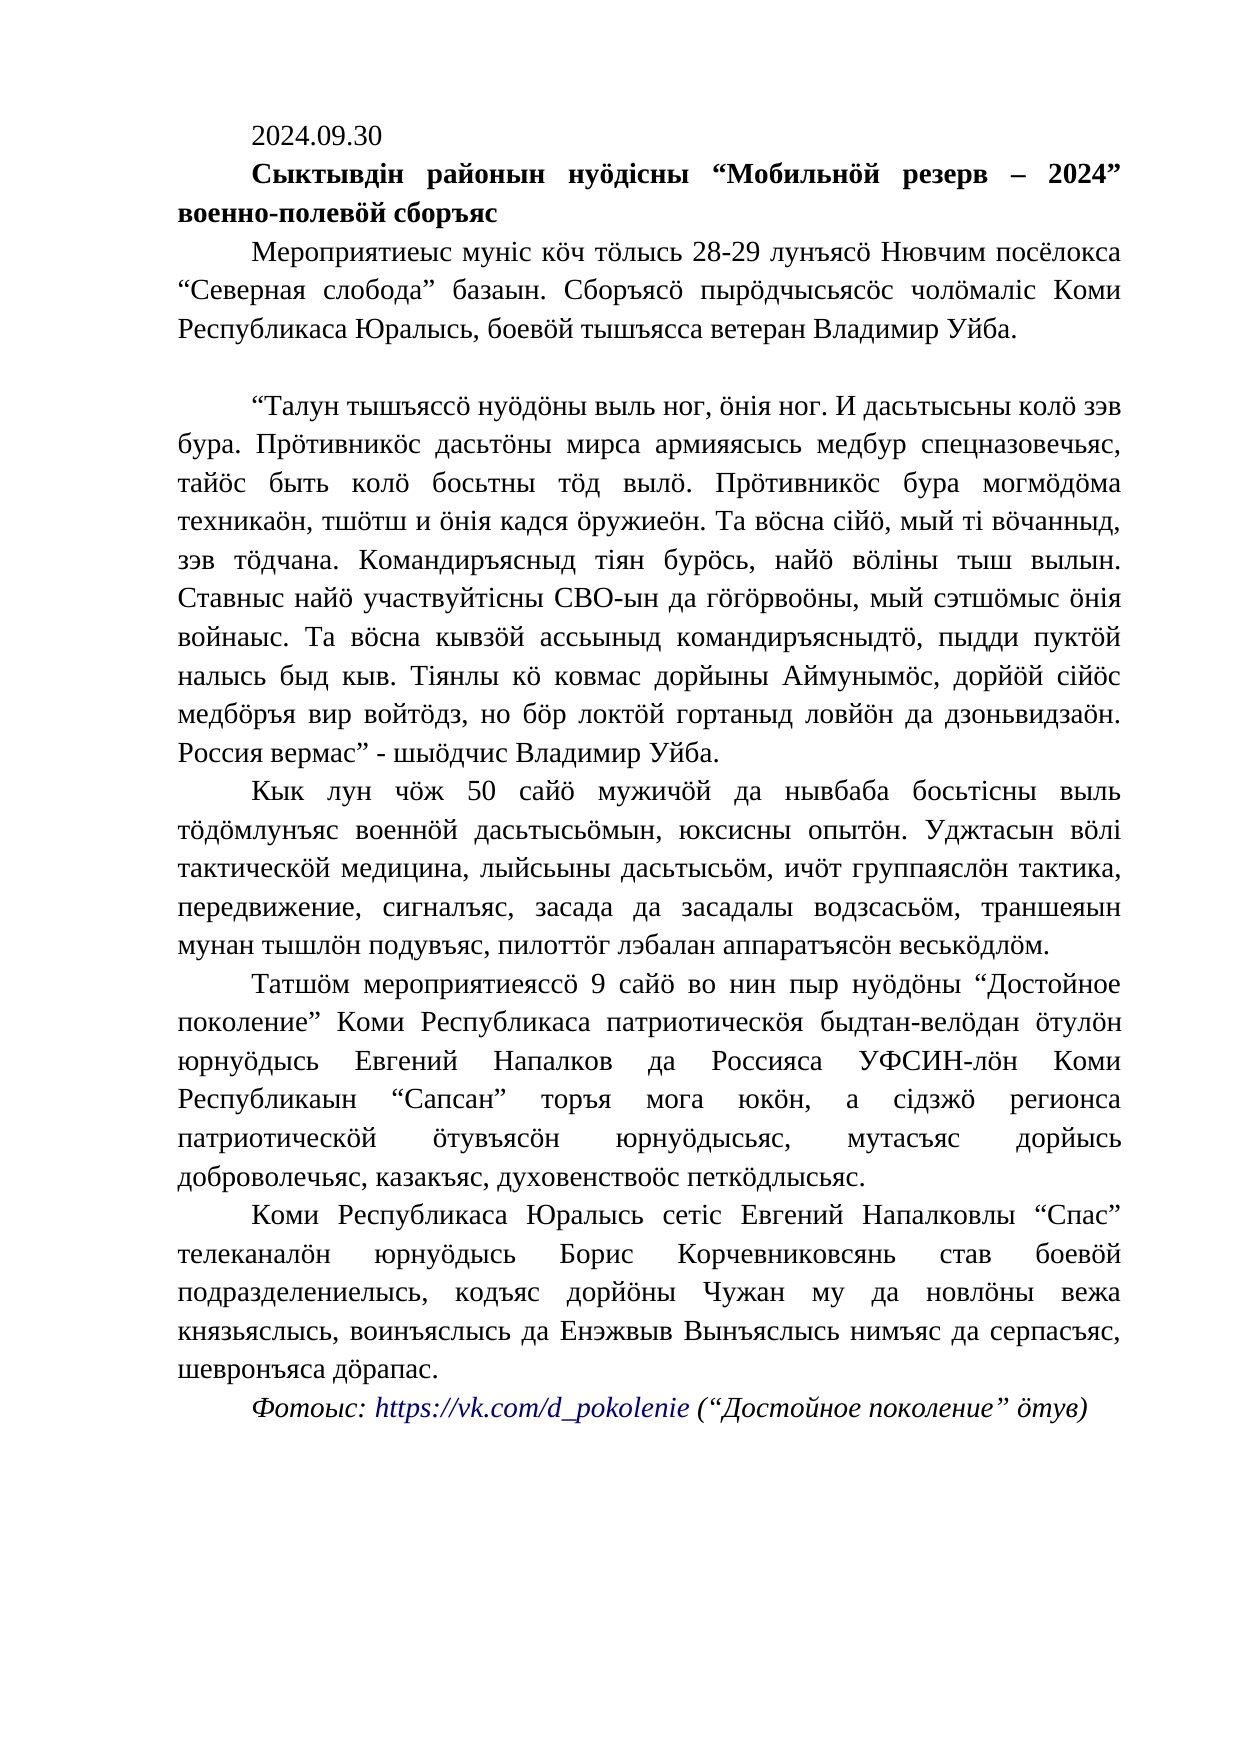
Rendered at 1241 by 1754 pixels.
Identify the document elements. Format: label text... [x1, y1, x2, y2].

text Татшӧм мероприятиеяссӧ 9 сайӧ во нин пыр нуӧдӧны “Достойное поколение” Коми Республикаса патриотическӧя быдтан-велӧдан ӧтулӧн юрнуӧдысь Евгений Напалков да Россияса УФСИН-лӧн Коми Республикаын “Сапсан” торъя мога юкӧн, а сідзжӧ регионса патриотическӧй ӧтувъясӧн юрнуӧдысьяс, мутасъяс дорйысь доброволечьяс, казакъяс, духовенствоӧс петкӧдлысьяс. [177, 966, 1122, 1192]
text Кык лун чӧж 50 сайӧ мужичӧй да нывбаба босьтісны выль тӧдӧмлунъяс военнӧй дасьтысьӧмын, юксисны опытӧн. Уджтасын вӧлі тактическӧй медицина, лыйсьыны дасьтысьӧм, ичӧт группаяслӧн тактика, передвижение, сигналъяс, засада да засадалы водзсасьӧм, траншеяын мунан тышлӧн подувъяс, пилоттӧг лэбалан аппаратъясӧн веськӧдлӧм. [177, 773, 1122, 961]
text “Талун тышъяссӧ нуӧдӧны выль ног, ӧнія ног. И дасьтысьны колӧ зэв бура. Прӧтивникӧс дасьтӧны мирса армияясысь медбур спецназовечьяс, тайӧс быть колӧ босьтны тӧд вылӧ. Прӧтивникӧс бура могмӧдӧма техникаӧн, тшӧтш и ӧнія кадся ӧружиеӧн. Та вӧсна сійӧ, мый ті вӧчанныд, зэв тӧдчана. Командиръясныд тіян бурӧсь, найӧ вӧліны тыш вылын. Ставныс найӧ участвуйтісны СВО-ын да гӧгӧрвоӧны, мый сэтшӧмыс ӧнія войнаыс. Та вӧсна кывзӧй ассьыныд командиръясныдтӧ, пыдди пуктӧй налысь быд кыв. Тіянлы кӧ ковмас дорйыны Аймунымӧс, дорйӧй сійӧс медбӧръя вир войтӧдз, но бӧр локтӧй гортаныд ловйӧн да дзоньвидзаӧн. Россия вермас” - шыӧдчис Владимир Уйба. [177, 388, 1122, 768]
text Коми Республикаса Юралысь сетіс Евгений Напалковлы “Спас” телеканалӧн юрнуӧдысь Борис Корчевниковсянь став боевӧй подразделениелысь, кодъяс дорйӧны Чужан му да новлӧны вежа князьяслысь, воинъяслысь да Енэжвыв Вынъяслысь нимъяс да серпасъяс, шевронъяса дӧрапас. [177, 1197, 1122, 1385]
text Фотоыс: https://vk.com/d_pokolenie (“Достойное поколение” ӧтув) [177, 1390, 1122, 1423]
text Мероприятиеыс муніс кӧч тӧлысь 28-29 лунъясӧ Нювчим посёлокса “Северная слобода” базаын. Сборъясӧ пырӧдчысьясӧс чолӧмаліс Коми Республикаса Юралысь, боевӧй тышъясса ветеран Владимир Уйба. [177, 234, 1122, 344]
text Сыктывдін районын нуӧдісны “Мобильнӧй резерв – 2024” военно-полевӧй сборъяс [177, 157, 1122, 229]
text 2024.09.30 [177, 118, 1122, 152]
